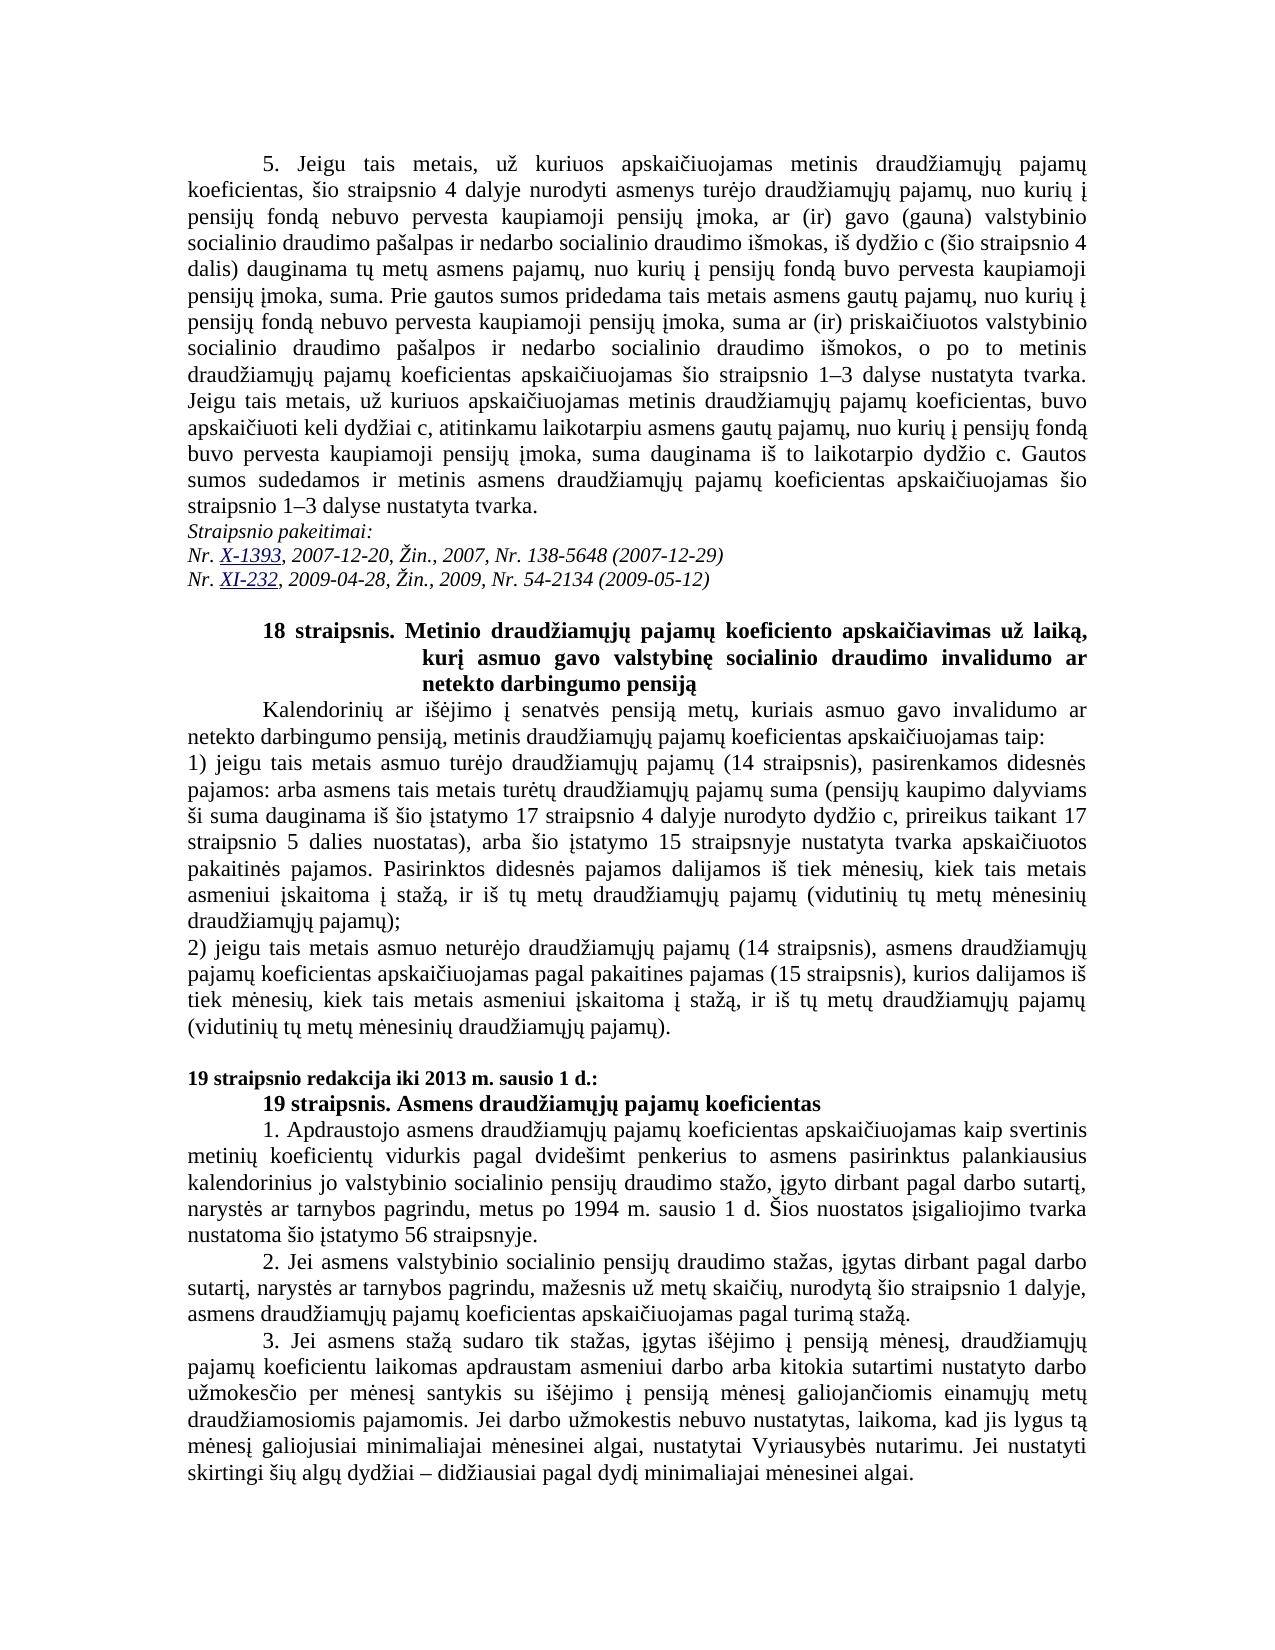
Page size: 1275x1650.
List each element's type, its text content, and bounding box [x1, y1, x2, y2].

text Nr. X-1393, 2007-12-20, Žin., 2007, Nr. 138-5648 (2007-12-29) [187, 543, 1088, 567]
text 19 straipsnis. Asmens draudžiamųjų pajamų koeficientas [187, 1089, 1088, 1116]
text 3. Jei asmens stažą sudaro tik stažas, įgytas išėjimo į pensiją mėnesį, draudžiamųjų pajamų koeficientu laikomas apdraustam asmeniui darbo arba kitokia sutartimi nustatyto darbo užmokesčio per mėnesį santykis su išėjimo į pensiją mėnesį galiojančiomis einamųjų metų draudžiamosiomis pajamomis. Jei darbo užmokestis nebuvo nustatytas, laikoma, kad jis lygus tą mėnesį galiojusiai minimaliajai mėnesinei algai, nustatytai Vyriausybės nutarimu. Jei nustatyti skirtingi šių algų dydžiai – didžiausiai pagal dydį minimaliajai mėnesinei algai. [187, 1327, 1088, 1485]
text 18 straipsnis. Metinio draudžiamųjų pajamų koeficiento apskaičiavimas už laiką, kurį asmuo gavo valstybinę socialinio draudimo invalidumo ar netekto darbingumo pensiją [262, 617, 1088, 697]
text 2. Jei asmens valstybinio socialinio pensijų draudimo stažas, įgytas dirbant pagal darbo sutartį, narystės ar tarnybos pagrindu, mažesnis už metų skaičių, nurodytą šio straipsnio 1 dalyje, asmens draudžiamųjų pajamų koeficientas apskaičiuojamas pagal turimą stažą. [187, 1248, 1088, 1327]
text 1) jeigu tais metais asmuo turėjo draudžiamųjų pajamų (14 straipsnis), pasirenkamos didesnės pajamos: arba asmens tais metais turėtų draudžiamųjų pajamų suma (pensijų kaupimo dalyviams ši suma dauginama iš šio įstatymo 17 straipsnio 4 dalyje nurodyto dydžio c, prireikus taikant 17 straipsnio 5 dalies nuostatas), arba šio įstatymo 15 straipsnyje nustatyta tvarka apskaičiuotos pakaitinės pajamos. Pasirinktos didesnės pajamos dalijamos iš tiek mėnesių, kiek tais metais asmeniui įskaitoma į stažą, ir iš tų metų draudžiamųjų pajamų (vidutinių tų metų mėnesinių draudžiamųjų pajamų); [187, 749, 1088, 934]
text Nr. XI-232, 2009-04-28, Žin., 2009, Nr. 54-2134 (2009-05-12) [187, 567, 1087, 591]
text 19 straipsnio redakcija iki 2013 m. sausio 1 d.: [187, 1066, 1088, 1089]
text 1. Apdraustojo asmens draudžiamųjų pajamų koeficientas apskaičiuojamas kaip svertinis metinių koeficientų vidurkis pagal dvidešimt penkerius to asmens pasirinktus palankiausius kalendorinius jo valstybinio socialinio pensijų draudimo stažo, įgyto dirbant pagal darbo sutartį, narystės ar tarnybos pagrindu, metus po 1994 m. sausio 1 d. Šios nuostatos įsigaliojimo tvarka nustatoma šio įstatymo 56 straipsnyje. [187, 1116, 1088, 1248]
text Straipsnio pakeitimai: [187, 519, 1088, 543]
text 5. Jeigu tais metais, už kuriuos apskaičiuojamas metinis draudžiamųjų pajamų koeficientas, šio straipsnio 4 dalyje nurodyti asmenys turėjo draudžiamųjų pajamų, nuo kurių į pensijų fondą nebuvo pervesta kaupiamoji pensijų įmoka, ar (ir) gavo (gauna) valstybinio socialinio draudimo pašalpas ir nedarbo socialinio draudimo išmokas, iš dydžio c (šio straipsnio 4 dalis) dauginama tų metų asmens pajamų, nuo kurių į pensijų fondą buvo pervesta kaupiamoji pensijų įmoka, suma. Prie gautos sumos pridedama tais metais asmens gautų pajamų, nuo kurių į pensijų fondą nebuvo pervesta kaupiamoji pensijų įmoka, suma ar (ir) priskaičiuotos valstybinio socialinio draudimo pašalpos ir nedarbo socialinio draudimo išmokos, o po to metinis draudžiamųjų pajamų koeficientas apskaičiuojamas šio straipsnio 1–3 dalyse nustatyta tvarka. Jeigu tais metais, už kuriuos apskaičiuojamas metinis draudžiamųjų pajamų koeficientas, buvo apskaičiuoti keli dydžiai c, atitinkamu laikotarpiu asmens gautų pajamų, nuo kurių į pensijų fondą buvo pervesta kaupiamoji pensijų įmoka, suma dauginama iš to laikotarpio dydžio c. Gautos sumos sudedamos ir metinis asmens draudžiamųjų pajamų koeficientas apskaičiuojamas šio straipsnio 1–3 dalyse nustatyta tvarka. [187, 150, 1088, 519]
text 2) jeigu tais metais asmuo neturėjo draudžiamųjų pajamų (14 straipsnis), asmens draudžiamųjų pajamų koeficientas apskaičiuojamas pagal pakaitines pajamas (15 straipsnis), kurios dalijamos iš tiek mėnesių, kiek tais metais asmeniui įskaitoma į stažą, ir iš tų metų draudžiamųjų pajamų (vidutinių tų metų mėnesinių draudžiamųjų pajamų). [187, 934, 1088, 1039]
text Kalendorinių ar išėjimo į senatvės pensiją metų, kuriais asmuo gavo invalidumo ar netekto darbingumo pensiją, metinis draudžiamųjų pajamų koeficientas apskaičiuojamas taip: [187, 697, 1088, 749]
